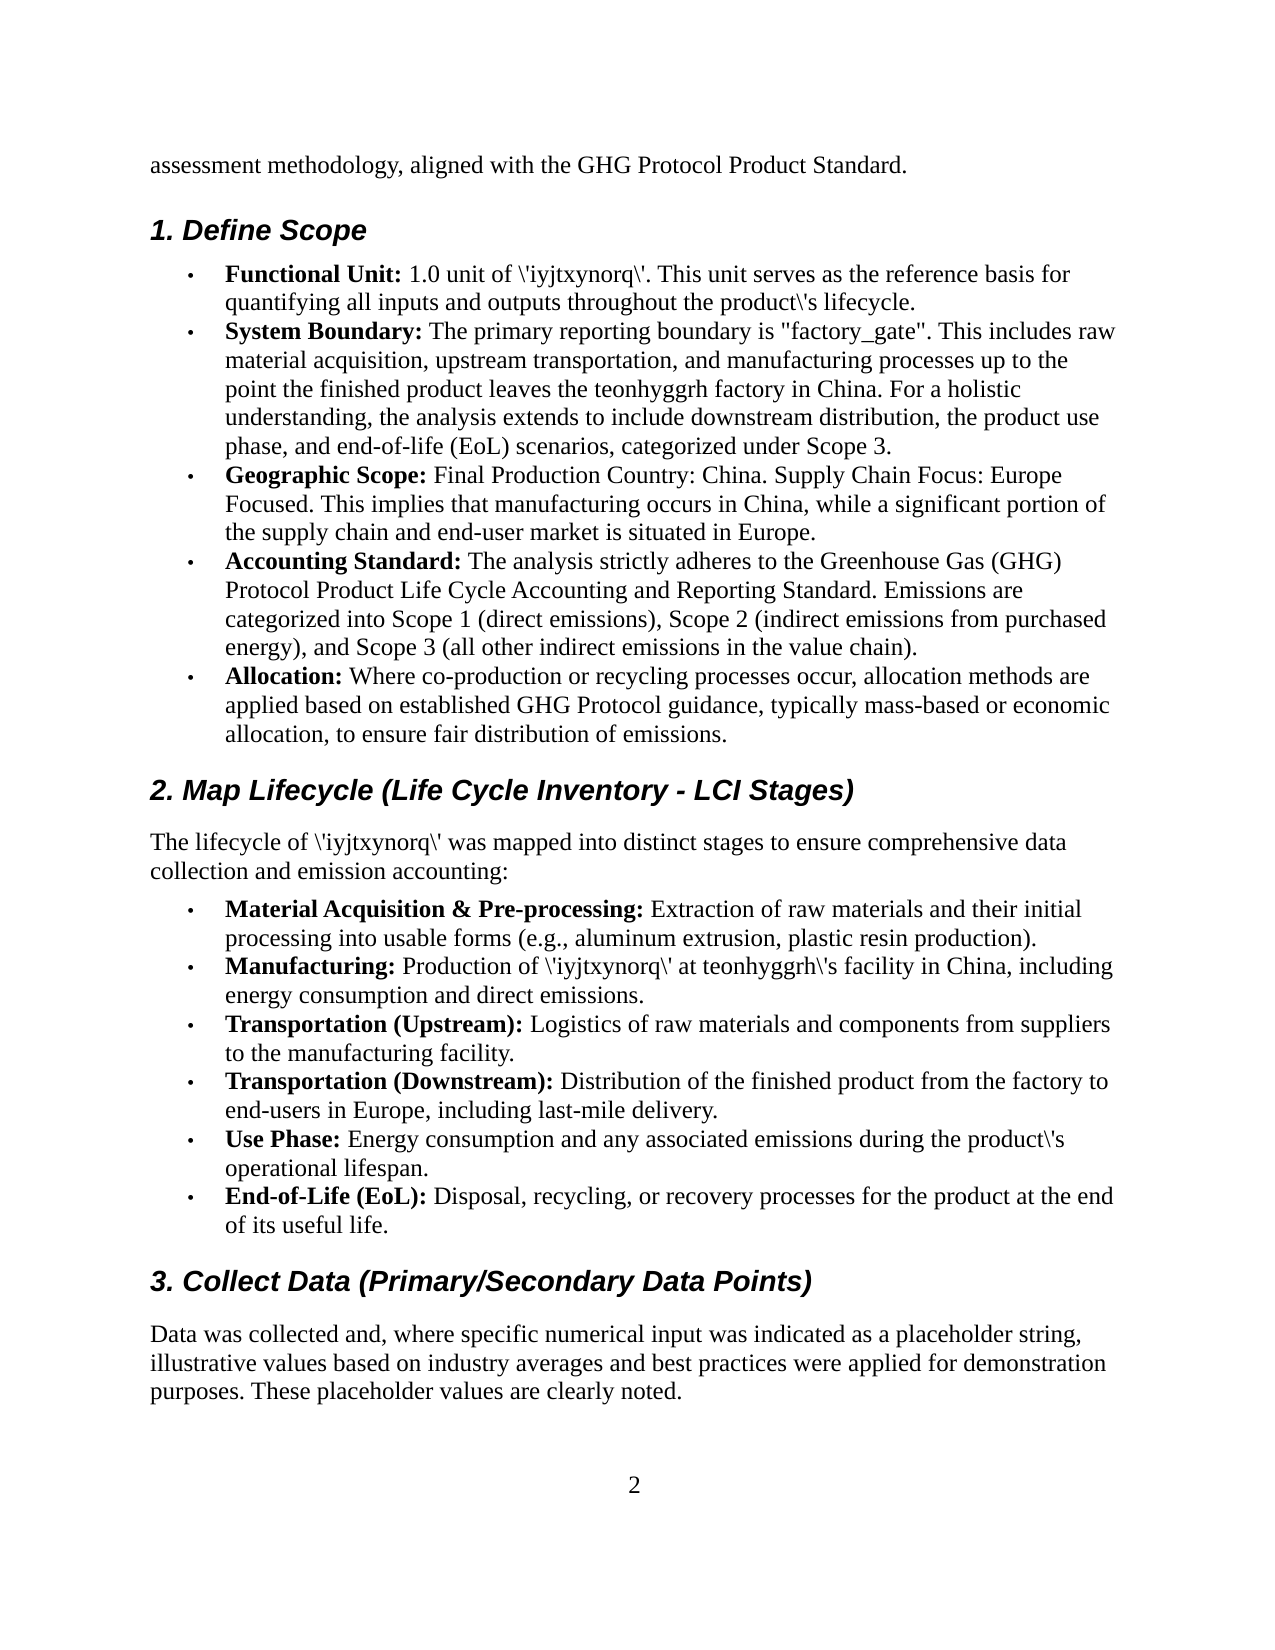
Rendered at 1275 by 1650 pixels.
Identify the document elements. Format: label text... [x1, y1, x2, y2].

subtitle 1. Define Scope [150, 213, 1125, 246]
list Material Acquisition & Pre-processing: Extraction of raw materials and their initial processing into usable forms (e.g., aluminum extrusion, plastic resin production). [187, 894, 1125, 951]
list Allocation: Where co-production or recycling processes occur, allocation methods are applied based on established GHG Protocol guidance, typically mass-based or economic allocation, to ensure fair distribution of emissions. [187, 661, 1125, 747]
list Geographic Scope: Final Production Country: China. Supply Chain Focus: Europe Focused. This implies that manufacturing occurs in China, while a significant portion of the supply chain and end-user market is situated in Europe. [187, 460, 1125, 546]
list Use Phase: Energy consumption and any associated emissions during the product\'s operational lifespan. [187, 1124, 1125, 1181]
text Data was collected and, where specific numerical input was indicated as a placeholder string, illustrative values based on industry averages and best practices were applied for demonstration purposes. These placeholder values are clearly noted. [150, 1319, 1125, 1405]
list Manufacturing: Production of \'iyjtxynorq\' at teonhyggrh\'s facility in China, including energy consumption and direct emissions. [187, 951, 1125, 1009]
list Transportation (Upstream): Logistics of raw materials and components from suppliers to the manufacturing facility. [187, 1009, 1125, 1066]
list Transportation (Downstream): Distribution of the finished product from the factory to end-users in Europe, including last-mile delivery. [187, 1066, 1125, 1124]
subtitle 2. Map Lifecycle (Life Cycle Inventory - LCI Stages) [150, 772, 1125, 806]
list End-of-Life (EoL): Disposal, recycling, or recovery processes for the product at the end of its useful life. [187, 1181, 1125, 1239]
list Accounting Standard: The analysis strictly adheres to the Greenhouse Gas (GHG) Protocol Product Life Cycle Accounting and Reporting Standard. Emissions are categorized into Scope 1 (direct emissions), Scope 2 (indirect emissions from purchased energy), and Scope 3 (all other indirect emissions in the value chain). [187, 546, 1125, 661]
text assessment methodology, aligned with the GHG Protocol Product Standard. [150, 150, 1125, 179]
text The lifecycle of \'iyjtxynorq\' was mapped into distinct stages to ensure comprehensive data collection and emission accounting: [150, 827, 1125, 885]
list System Boundary: The primary reporting boundary is "factory_gate". This includes raw material acquisition, upstream transportation, and manufacturing processes up to the point the finished product leaves the teonhyggrh factory in China. For a holistic understanding, the analysis extends to include downstream distribution, the product use phase, and end-of-life (EoL) scenarios, categorized under Scope 3. [187, 316, 1125, 460]
list Functional Unit: 1.0 unit of \'iyjtxynorq\'. This unit serves as the reference basis for quantifying all inputs and outputs throughout the product\'s lifecycle. [187, 259, 1125, 316]
subtitle 3. Collect Data (Primary/Secondary Data Points) [150, 1264, 1125, 1297]
